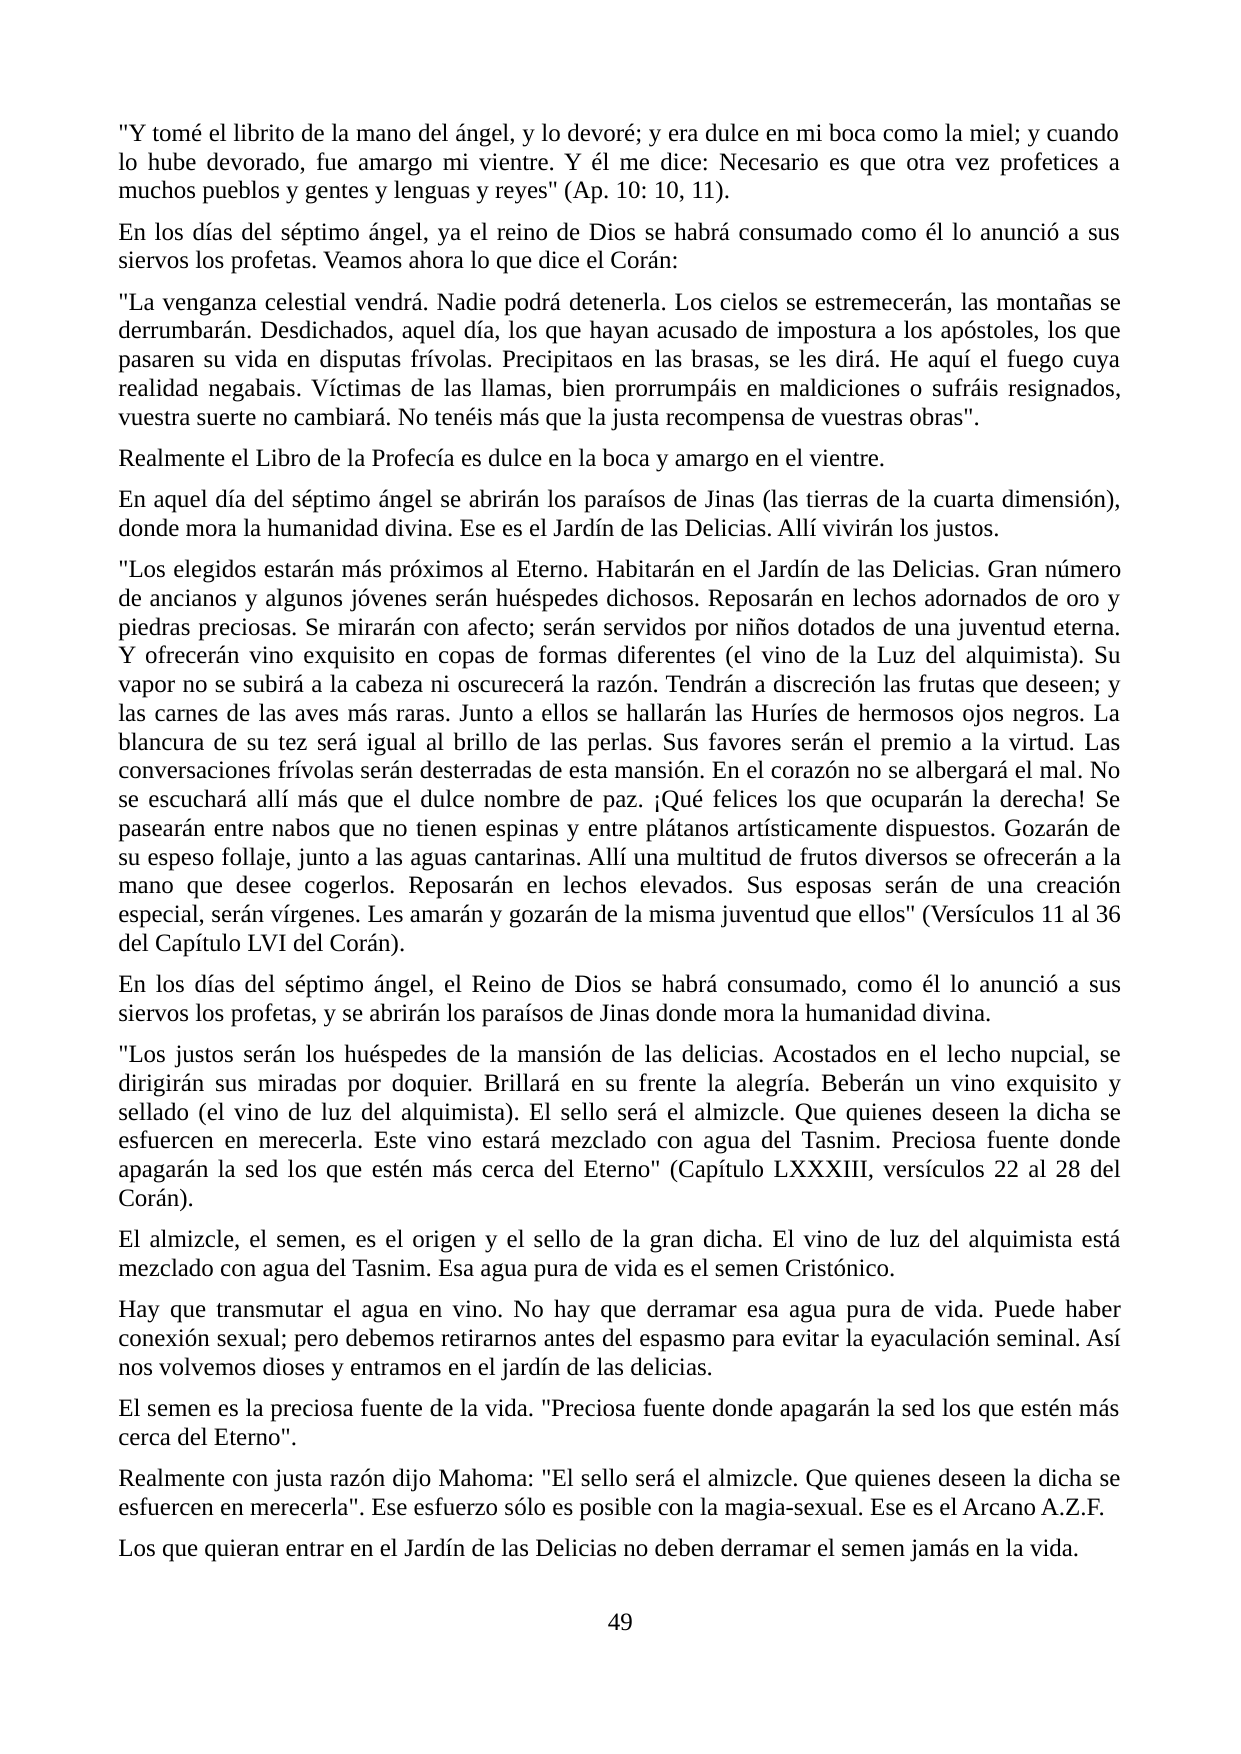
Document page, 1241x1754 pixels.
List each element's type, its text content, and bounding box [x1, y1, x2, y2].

text "Los elegidos estarán más próximos al Eterno. Habitarán en el Jardín de las Delicias. Gran número de ancianos y algunos jóvenes serán huéspedes dichosos. Reposarán en lechos adornados de oro y piedras preciosas. Se mirarán con afecto; serán servidos por niños dotados de una juventud eterna. Y ofrecerán vino exquisito en copas de formas diferentes (el vino de la Luz del alquimista). Su vapor no se subirá a la cabeza ni oscurecerá la razón. Tendrán a discreción las frutas que deseen; y las carnes de las aves más raras. Junto a ellos se hallarán las Huríes de hermosos ojos negros. La blancura de su tez será igual al brillo de las perlas. Sus favores serán el premio a la virtud. Las conversaciones frívolas serán desterradas de esta mansión. En el corazón no se albergará el mal. No se escuchará allí más que el dulce nombre de paz. ¡Qué felices los que ocuparán la derecha! Se pasearán entre nabos que no tienen espinas y entre plátanos artísticamente dispuestos. Gozarán de su espeso follaje, junto a las aguas cantarinas. Allí una multitud de frutos diversos se ofrecerán a la mano que desee cogerlos. Reposarán en lechos elevados. Sus esposas serán de una creación especial, serán vírgenes. Les amarán y gozarán de la misma juventud que ellos" (Versículos 11 al 36 del Capítulo LVI del Corán). [118, 554, 1122, 957]
text Realmente el Libro de la Profecía es dulce en la boca y amargo en el vientre. [118, 443, 1122, 472]
text Los que quieran entrar en el Jardín de las Delicias no deben derramar el semen jamás en la vida. [118, 1533, 1122, 1562]
text "Y tomé el librito de la mano del ángel, y lo devoré; y era dulce en mi boca como la miel; y cuando lo hube devorado, fue amargo mi vientre. Y él me dice: Necesario es que otra vez profetices a muchos pueblos y gentes y lenguas y reyes" (Ap. 10: 10, 11). [118, 118, 1122, 204]
text En aquel día del séptimo ángel se abrirán los paraísos de Jinas (las tierras de la cuarta dimensión), donde mora la humanidad divina. Ese es el Jardín de las Delicias. Allí vivirán los justos. [118, 484, 1122, 542]
text "Los justos serán los huéspedes de la mansión de las delicias. Acostados en el lecho nupcial, se dirigirán sus miradas por doquier. Brillará en su frente la alegría. Beberán un vino exquisito y sellado (el vino de luz del alquimista). El sello será el almizcle. Que quienes deseen la dicha se esfuercen en merecerla. Este vino estará mezclado con agua del Tasnim. Preciosa fuente donde apagarán la sed los que estén más cerca del Eterno" (Capítulo LXXXIII, versículos 22 al 28 del Corán). [118, 1039, 1122, 1212]
text El almizcle, el semen, es el origen y el sello de la gran dicha. El vino de luz del alquimista está mezclado con agua del Tasnim. Esa agua pura de vida es el semen Cristónico. [118, 1224, 1122, 1282]
text Realmente con justa razón dijo Mahoma: "El sello será el almizcle. Que quienes deseen la dicha se esfuercen en merecerla". Ese esfuerzo sólo es posible con la magia-sexual. Ese es el Arcano A.Z.F. [118, 1463, 1122, 1521]
text Hay que transmutar el agua en vino. No hay que derramar esa agua pura de vida. Puede haber conexión sexual; pero debemos retirarnos antes del espasmo para evitar la eyaculación seminal. Así nos volvemos dioses y entramos en el jardín de las delicias. [118, 1294, 1122, 1381]
text "La venganza celestial vendrá. Nadie podrá detenerla. Los cielos se estremecerán, las montañas se derrumbarán. Desdichados, aquel día, los que hayan acusado de impostura a los apóstoles, los que pasaren su vida en disputas frívolas. Precipitaos en las brasas, se les dirá. He aquí el fuego cuya realidad negabais. Víctimas de las llamas, bien prorrumpáis en maldiciones o sufráis resignados, vuestra suerte no cambiará. No tenéis más que la justa recompensa de vuestras obras". [118, 287, 1122, 431]
text En los días del séptimo ángel, ya el reino de Dios se habrá consumado como él lo anunció a sus siervos los profetas. Veamos ahora lo que dice el Corán: [118, 217, 1122, 274]
text El semen es la preciosa fuente de la vida. "Preciosa fuente donde apagarán la sed los que estén más cerca del Eterno". [118, 1393, 1122, 1451]
text En los días del séptimo ángel, el Reino de Dios se habrá consumado, como él lo anunció a sus siervos los profetas, y se abrirán los paraísos de Jinas donde mora la humanidad divina. [118, 969, 1122, 1027]
